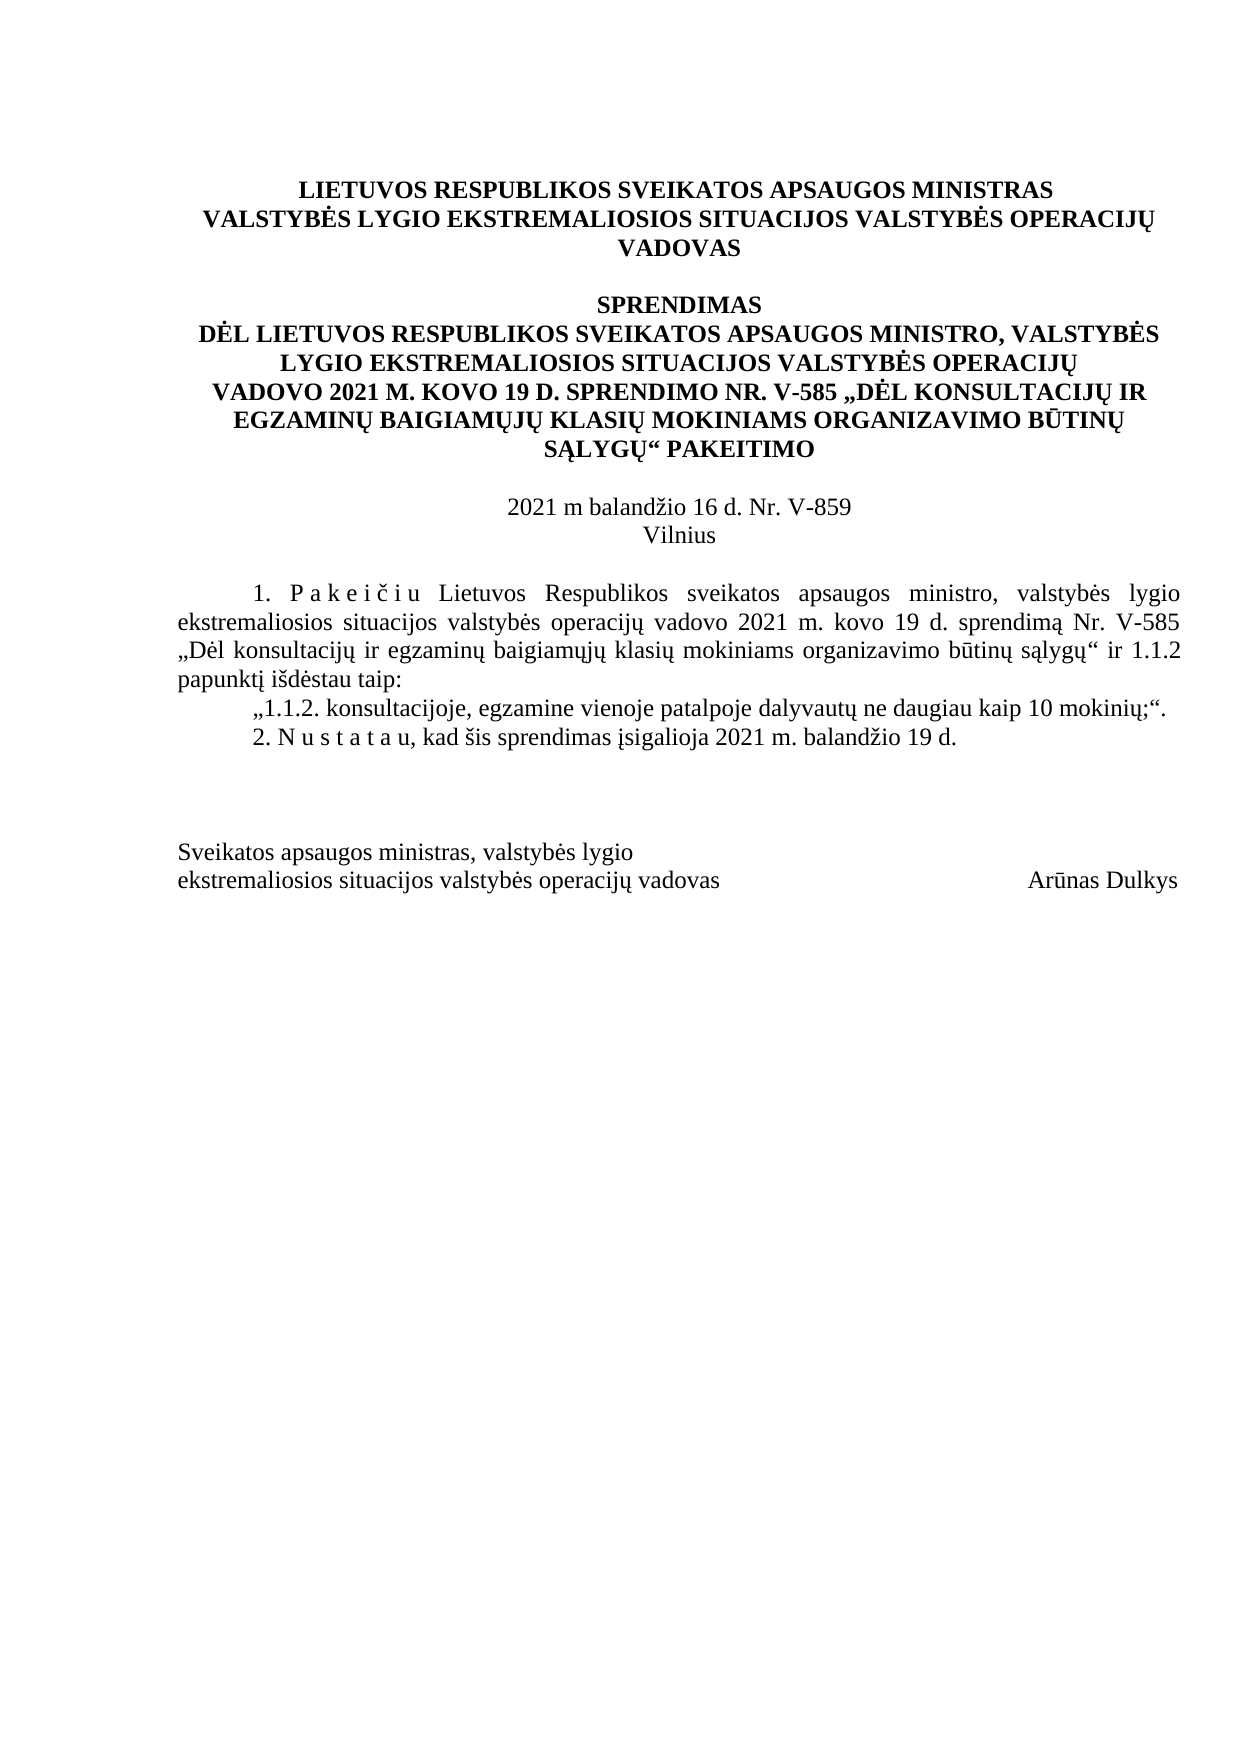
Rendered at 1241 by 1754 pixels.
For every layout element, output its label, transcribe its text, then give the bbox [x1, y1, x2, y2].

text ekstremaliosios situacijos valstybės operacijų vadovas Arūnas Dulkys [177, 866, 1181, 894]
text SPRENDIMAS [177, 291, 1181, 319]
text Sveikatos apsaugos ministras, valstybės lygio [177, 837, 1181, 866]
text VALSTYBĖS LYGIO EKSTREMALIOSIOS SITUACIJOS VALSTYBĖS OPERACIJŲ [177, 204, 1181, 233]
text LIETUVOS RESPUBLIKOS SVEIKATOS APSAUGOS MINISTRAS [177, 176, 1181, 204]
text VADOVAS [177, 233, 1181, 262]
text DĖL LIETUVOS RESPUBLIKOS SVEIKATOS APSAUGOS MINISTRO, VALSTYBĖS LYGIO EKSTREMALIOSIOS SITUACIJOS VALSTYBĖS OPERACIJŲ [177, 319, 1181, 377]
text 2021 m balandžio 16 d. Nr. V-859 [177, 492, 1181, 521]
text 1. P a k e i č i u Lietuvos Respublikos sveikatos apsaugos ministro, valstybės lygio ekstremaliosios situacijos valstybės operacijų vadovo 2021 m. kovo 19 d. sprendimą Nr. V-585 „Dėl konsultacijų ir egzaminų baigiamųjų klasių mokiniams organizavimo būtinų sąlygų“ ir 1.1.2 papunktį išdėstau taip: [177, 578, 1181, 693]
text VADOVO 2021 M. KOVO 19 D. SPRENDIMO NR. V-585 „DĖL KONSULTACIJŲ IR EGZAMINŲ BAIGIAMŲJŲ KLASIŲ MOKINIAMS ORGANIZAVIMO BŪTINŲ SĄLYGŲ“ PAKEITIMO [177, 377, 1181, 463]
text 2. N u s t a t a u, kad šis sprendimas įsigalioja 2021 m. balandžio 19 d. [177, 722, 1181, 751]
text Vilnius [177, 521, 1181, 549]
text „1.1.2. konsultacijoje, egzamine vienoje patalpoje dalyvautų ne daugiau kaip 10 mokinių;“. [177, 693, 1181, 722]
